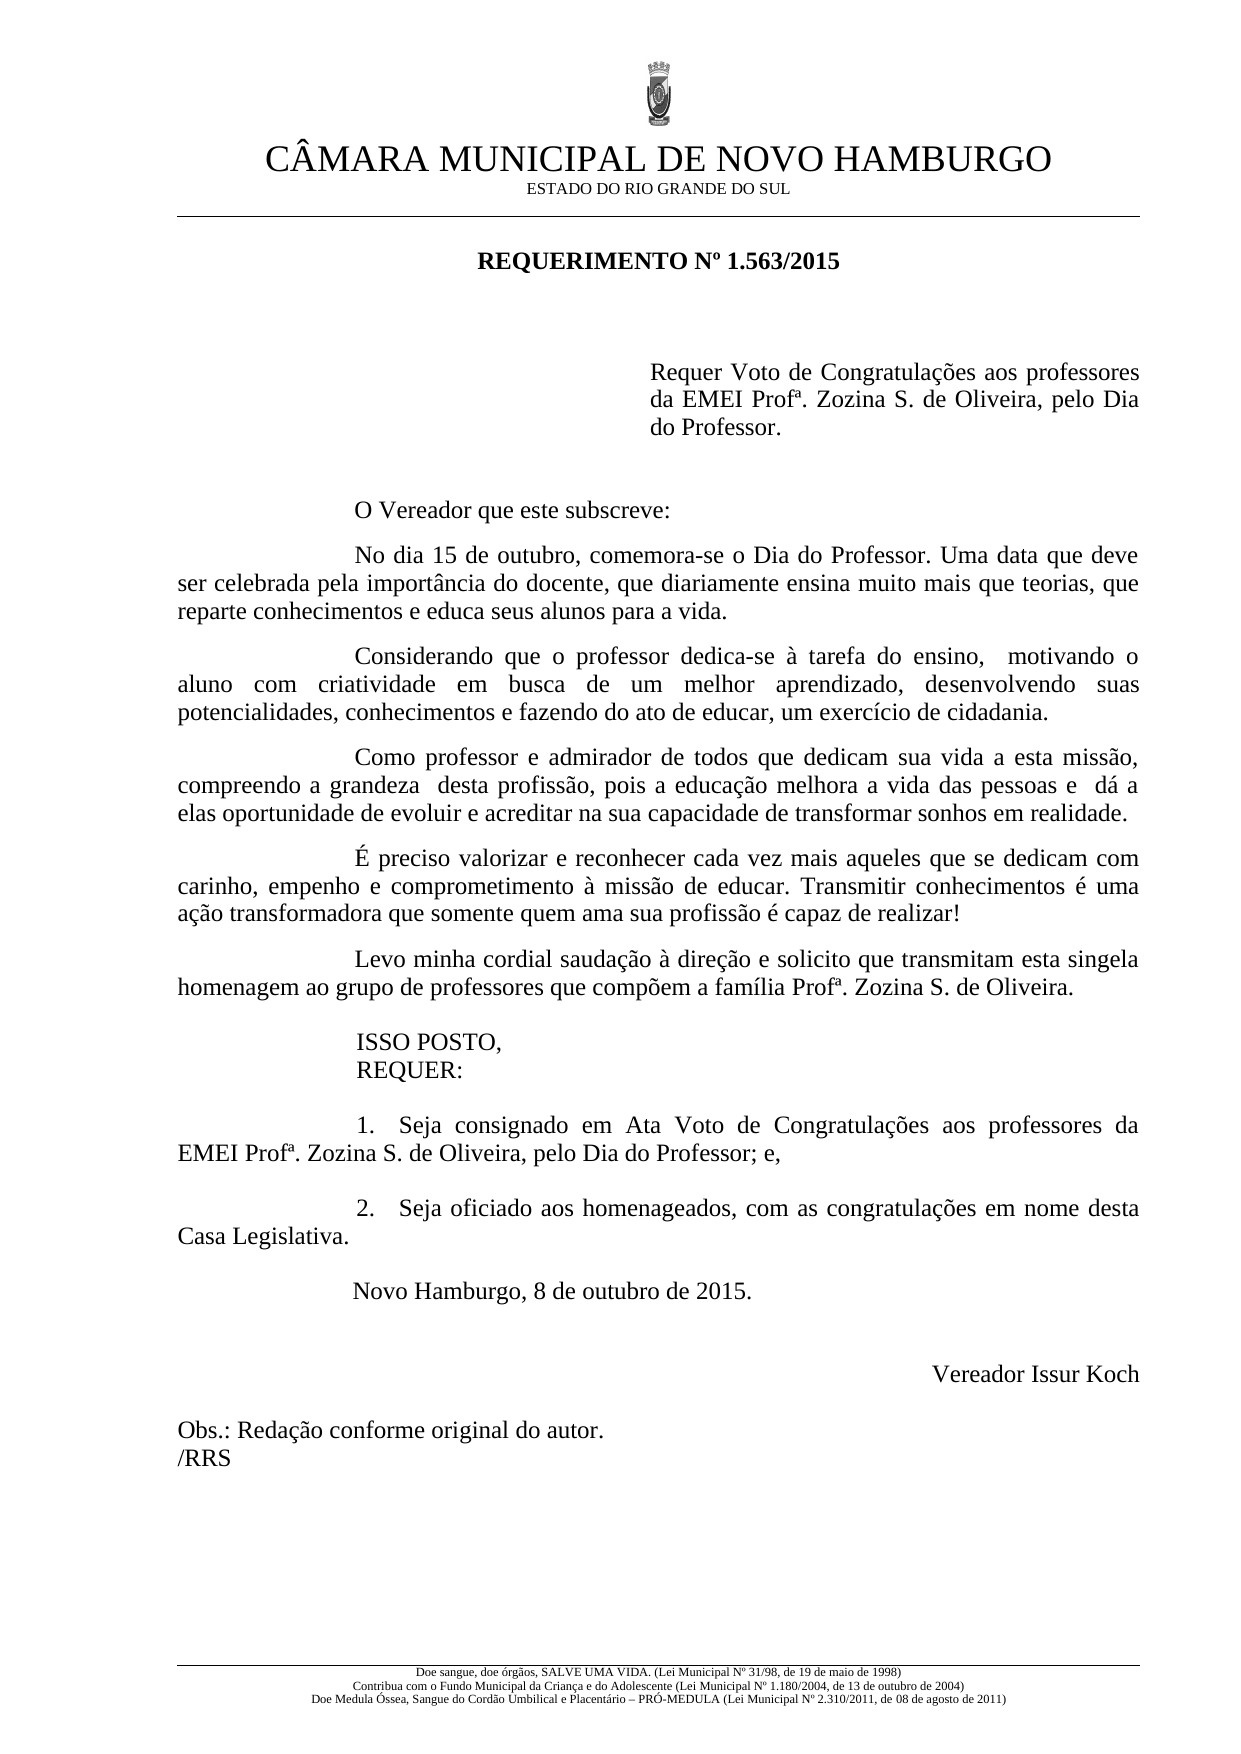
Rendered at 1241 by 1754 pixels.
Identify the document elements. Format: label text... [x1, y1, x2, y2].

text Considerando que o professor dedica-se à tarefa do ensino, motivando o aluno com criatividade em busca de um melhor aprendizado, desenvolvendo suas potencialidades, conhecimentos e fazendo do ato de educar, um exercício de cidadania. [177, 642, 1140, 726]
list Seja oficiado aos homenageados, com as congratulações em nome desta Casa Legislativa. [177, 1194, 1140, 1250]
text REQUERIMENTO Nº 1.563/2015 [177, 247, 1140, 274]
list Novo Hamburgo, 8 de outubro de 2015. [177, 1277, 1140, 1305]
text /RRS [177, 1444, 1140, 1471]
text Vereador Issur Koch [177, 1361, 1140, 1388]
text O Vereador que este subscreve: [177, 496, 1140, 524]
text Como professor e admirador de todos que dedicam sua vida a esta missão, compreendo a grandeza desta profissão, pois a educação melhora a vida das pessoas e dá a elas oportunidade de evoluir e acreditar na sua capacidade de transformar sonhos em realidade. [177, 743, 1140, 826]
list Seja consignado em Ata Voto de Congratulações aos professores da EMEI Profª. Zozina S. de Oliveira, pelo Dia do Professor; e, [177, 1111, 1140, 1167]
text Obs.: Redação conforme original do autor. [177, 1416, 1140, 1444]
text No dia 15 de outubro, comemora-se o Dia do Professor. Uma data que deve ser celebrada pela importância do docente, que diariamente ensina muito mais que teorias, que reparte conhecimentos e educa seus alunos para a vida. [177, 542, 1140, 625]
text Levo minha cordial saudação à direção e solicito que transmitam esta singela homenagem ao grupo de professores que compõem a família Profª. Zozina S. de Oliveira. [177, 945, 1140, 1000]
text É preciso valorizar e reconhecer cada vez mais aqueles que se dedicam com carinho, empenho e comprometimento à missão de educar. Transmitir conhecimentos é uma ação transformadora que somente quem ama sua profissão é capaz de realizar! [177, 844, 1140, 927]
text ISSO POSTO, [177, 1028, 1140, 1056]
text REQUER: [177, 1056, 1140, 1083]
text Requer Voto de Congratulações aos professores da EMEI Profª. Zozina S. de Oliveira, pelo Dia do Professor. [650, 358, 1140, 441]
